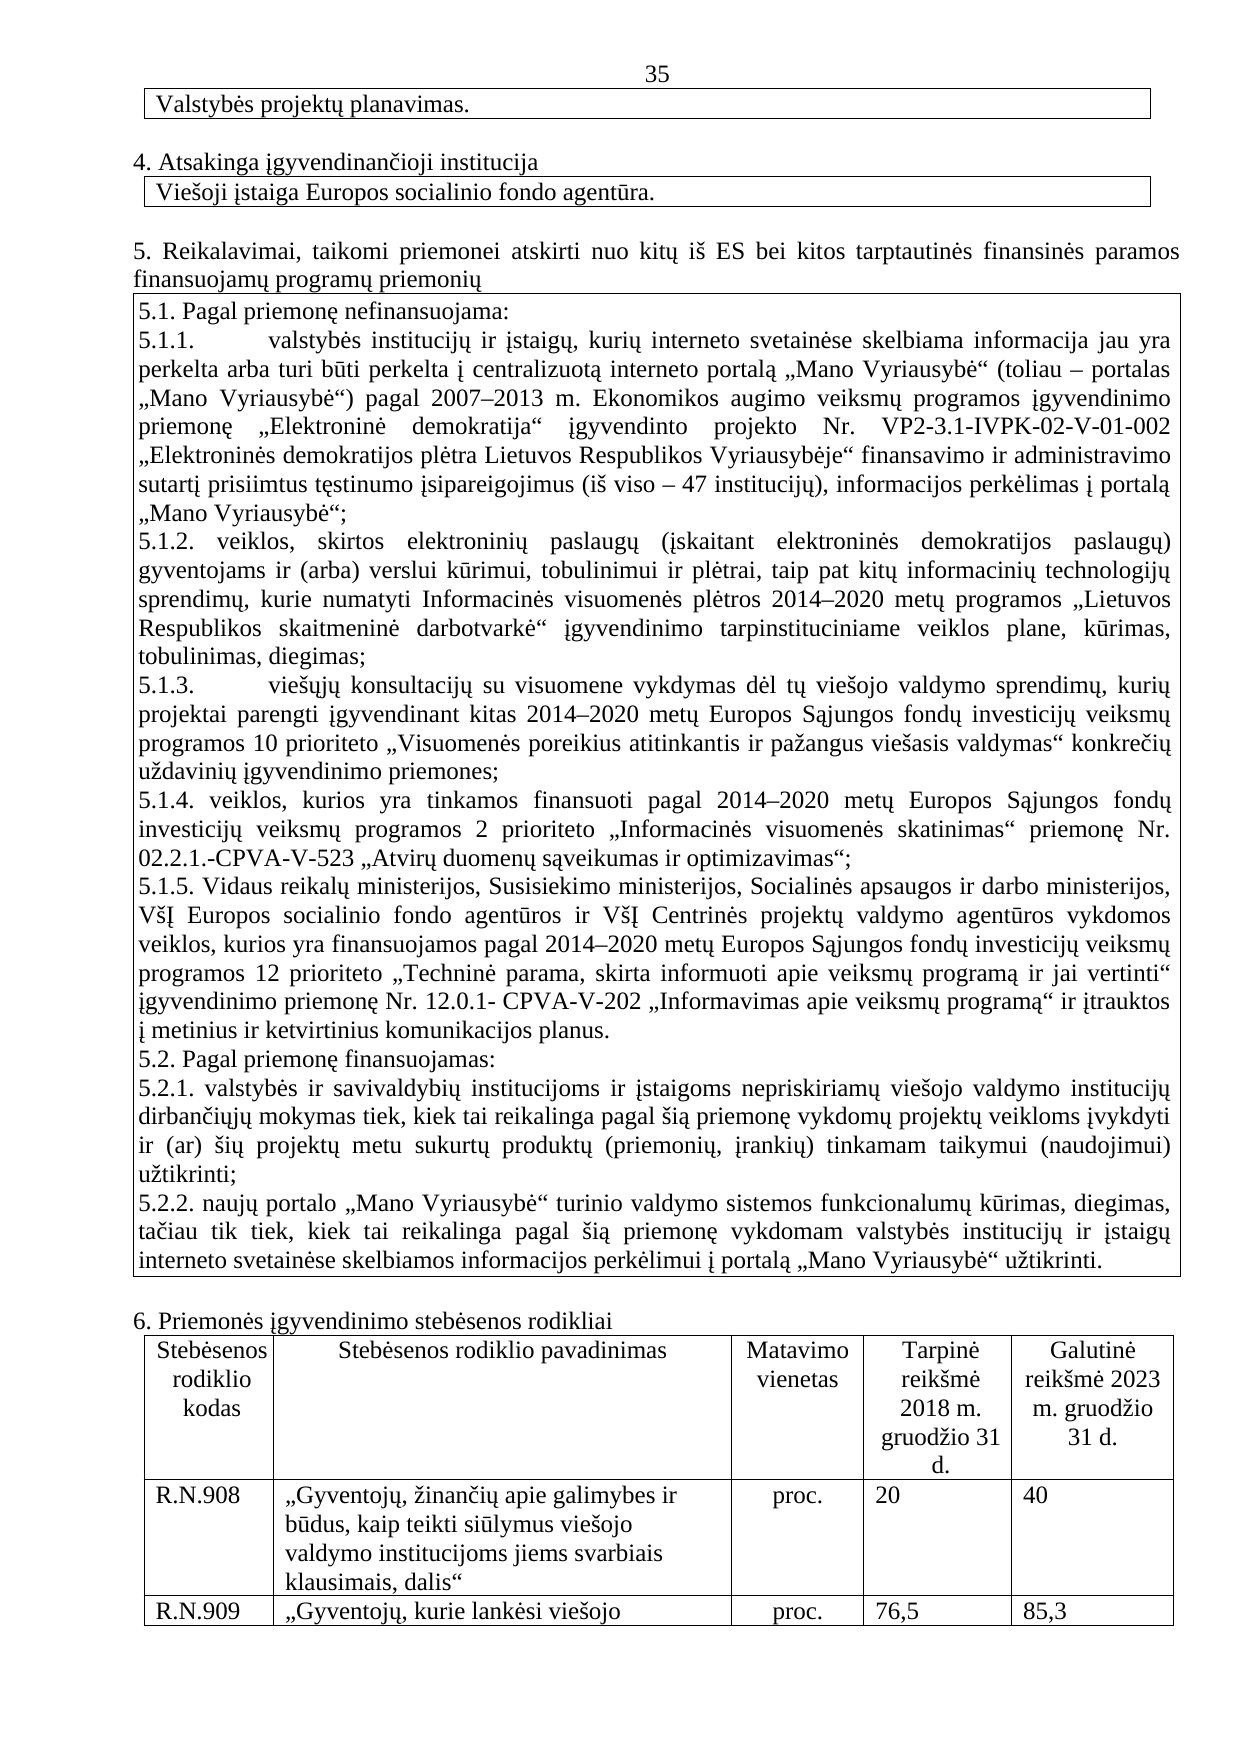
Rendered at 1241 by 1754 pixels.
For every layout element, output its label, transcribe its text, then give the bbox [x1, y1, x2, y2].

table_header Matavimo vienetas [732, 1336, 863, 1479]
text 5.1.4. veiklos, kurios yra tinkamos finansuoti pagal 2014–2020 metų Europos Sąjungos fondų investicijų veiksmų programos 2 prioriteto „Informacinės visuomenės skatinimas“ priemonę Nr. 02.2.1.-CPVA-V-523 „Atvirų duomenų sąveikumas ir optimizavimas“; [134, 782, 1180, 868]
table_cell R.N.908 [145, 1480, 273, 1595]
text 5.1.1. valstybės institucijų ir įstaigų, kurių interneto svetainėse skelbiama informacija jau yra perkelta arba turi būti perkelta į centralizuotą interneto portalą „Mano Vyriausybė“ (toliau – portalas „Mano Vyriausybė“) pagal 2007–2013 m. Ekonomikos augimo veiksmų programos įgyvendinimo priemonę „Elektroninė demokratija“ įgyvendinto projekto Nr. VP2-3.1-IVPK-02-V-01-002 „Elektroninės demokratijos plėtra Lietuvos Respublikos Vyriausybėje“ finansavimo ir administravimo sutartį prisiimtus tęstinumo įsipareigojimus (iš viso – 47 institucijų), informacijos perkėlimas į portalą „Mano Vyriausybė“; [134, 322, 1180, 523]
table_cell „Gyventojų, žinančių apie galimybes ir būdus, kaip teikti siūlymus viešojo valdymo institucijoms jiems svarbiais klausimais, dalis“ [274, 1480, 731, 1595]
table_header Viešoji įstaiga Europos socialinio fondo agentūra. [145, 177, 1150, 206]
text 5.1.2. veiklos, skirtos elektroninių paslaugų (įskaitant elektroninės demokratijos paslaugų) gyventojams ir (arba) verslui kūrimui, tobulinimui ir plėtrai, taip pat kitų informacinių technologijų sprendimų, kurie numatyti Informacinės visuomenės plėtros 2014–2020 metų programos „Lietuvos Respublikos skaitmeninė darbotvarkė“ įgyvendinimo tarpinstituciniame veiklos plane, kūrimas, tobulinimas, diegimas; [134, 523, 1180, 667]
text 5. Reikalavimai, taikomi priemonei atskirti nuo kitų iš ES bei kitos tarptautinės finansinės paramos finansuojamų programų priemonių [133, 236, 1181, 293]
table_cell 85,3 [1012, 1596, 1173, 1625]
table_header Galutinė reikšmė 2023 m. gruodžio 31 d. [1012, 1336, 1173, 1479]
table_header Valstybės projektų planavimas. [145, 89, 1150, 118]
text 5.1.5. Vidaus reikalų ministerijos, Susisiekimo ministerijos, Socialinės apsaugos ir darbo ministerijos, VšĮ Europos socialinio fondo agentūros ir VšĮ Centrinės projektų valdymo agentūros vykdomos veiklos, kurios yra finansuojamos pagal 2014–2020 metų Europos Sąjungos fondų investicijų veiksmų programos 12 prioriteto „Techninė parama, skirta informuoti apie veiksmų programą ir jai vertinti“ įgyvendinimo priemonę Nr. 12.0.1- CPVA-V-202 „Informavimas apie veiksmų programą“ ir įtrauktos į metinius ir ketvirtinius komunikacijos planus. [134, 868, 1180, 1041]
table_cell 40 [1012, 1480, 1173, 1595]
table_cell proc. [732, 1596, 863, 1625]
text 6. Priemonės įgyvendinimo stebėsenos rodikliai [133, 1306, 1181, 1334]
table_cell 20 [864, 1480, 1011, 1595]
table_header Stebėsenos rodiklio kodas [145, 1336, 273, 1479]
table_header Stebėsenos rodiklio pavadinimas [274, 1336, 731, 1479]
table_cell R.N.909 [145, 1596, 273, 1625]
text 5.1. Pagal priemonę nefinansuojama: [134, 294, 1180, 322]
table_cell 76,5 [864, 1596, 1011, 1625]
table_cell „Gyventojų, kurie lankėsi viešojo [274, 1596, 731, 1625]
text 4. Atsakinga įgyvendinančioji institucija [133, 147, 1181, 176]
text 5.2.1. valstybės ir savivaldybių institucijoms ir įstaigoms nepriskiriamų viešojo valdymo institucijų dirbančiųjų mokymas tiek, kiek tai reikalinga pagal šią priemonę vykdomų projektų veikloms įvykdyti ir (ar) šių projektų metu sukurtų produktų (priemonių, įrankių) tinkamam taikymui (naudojimui) užtikrinti; [134, 1069, 1180, 1184]
table_header Tarpinė reikšmė 2018 m. gruodžio 31 d. [864, 1336, 1011, 1479]
text 5.2.2. naujų portalo „Mano Vyriausybė“ turinio valdymo sistemos funkcionalumų kūrimas, diegimas, tačiau tik tiek, kiek tai reikalinga pagal šią priemonę vykdomam valstybės institucijų ir įstaigų interneto svetainėse skelbiamos informacijos perkėlimui į portalą „Mano Vyriausybė“ užtikrinti. [134, 1184, 1180, 1276]
text 5.1.3. viešųjų konsultacijų su visuomene vykdymas dėl tų viešojo valdymo sprendimų, kurių projektai parengti įgyvendinant kitas 2014–2020 metų Europos Sąjungos fondų investicijų veiksmų programos 10 prioriteto „Visuomenės poreikius atitinkantis ir pažangus viešasis valdymas“ konkrečių uždavinių įgyvendinimo priemones; [134, 667, 1180, 782]
table_cell proc. [732, 1480, 863, 1595]
text 5.2. Pagal priemonę finansuojamas: [134, 1041, 1180, 1069]
